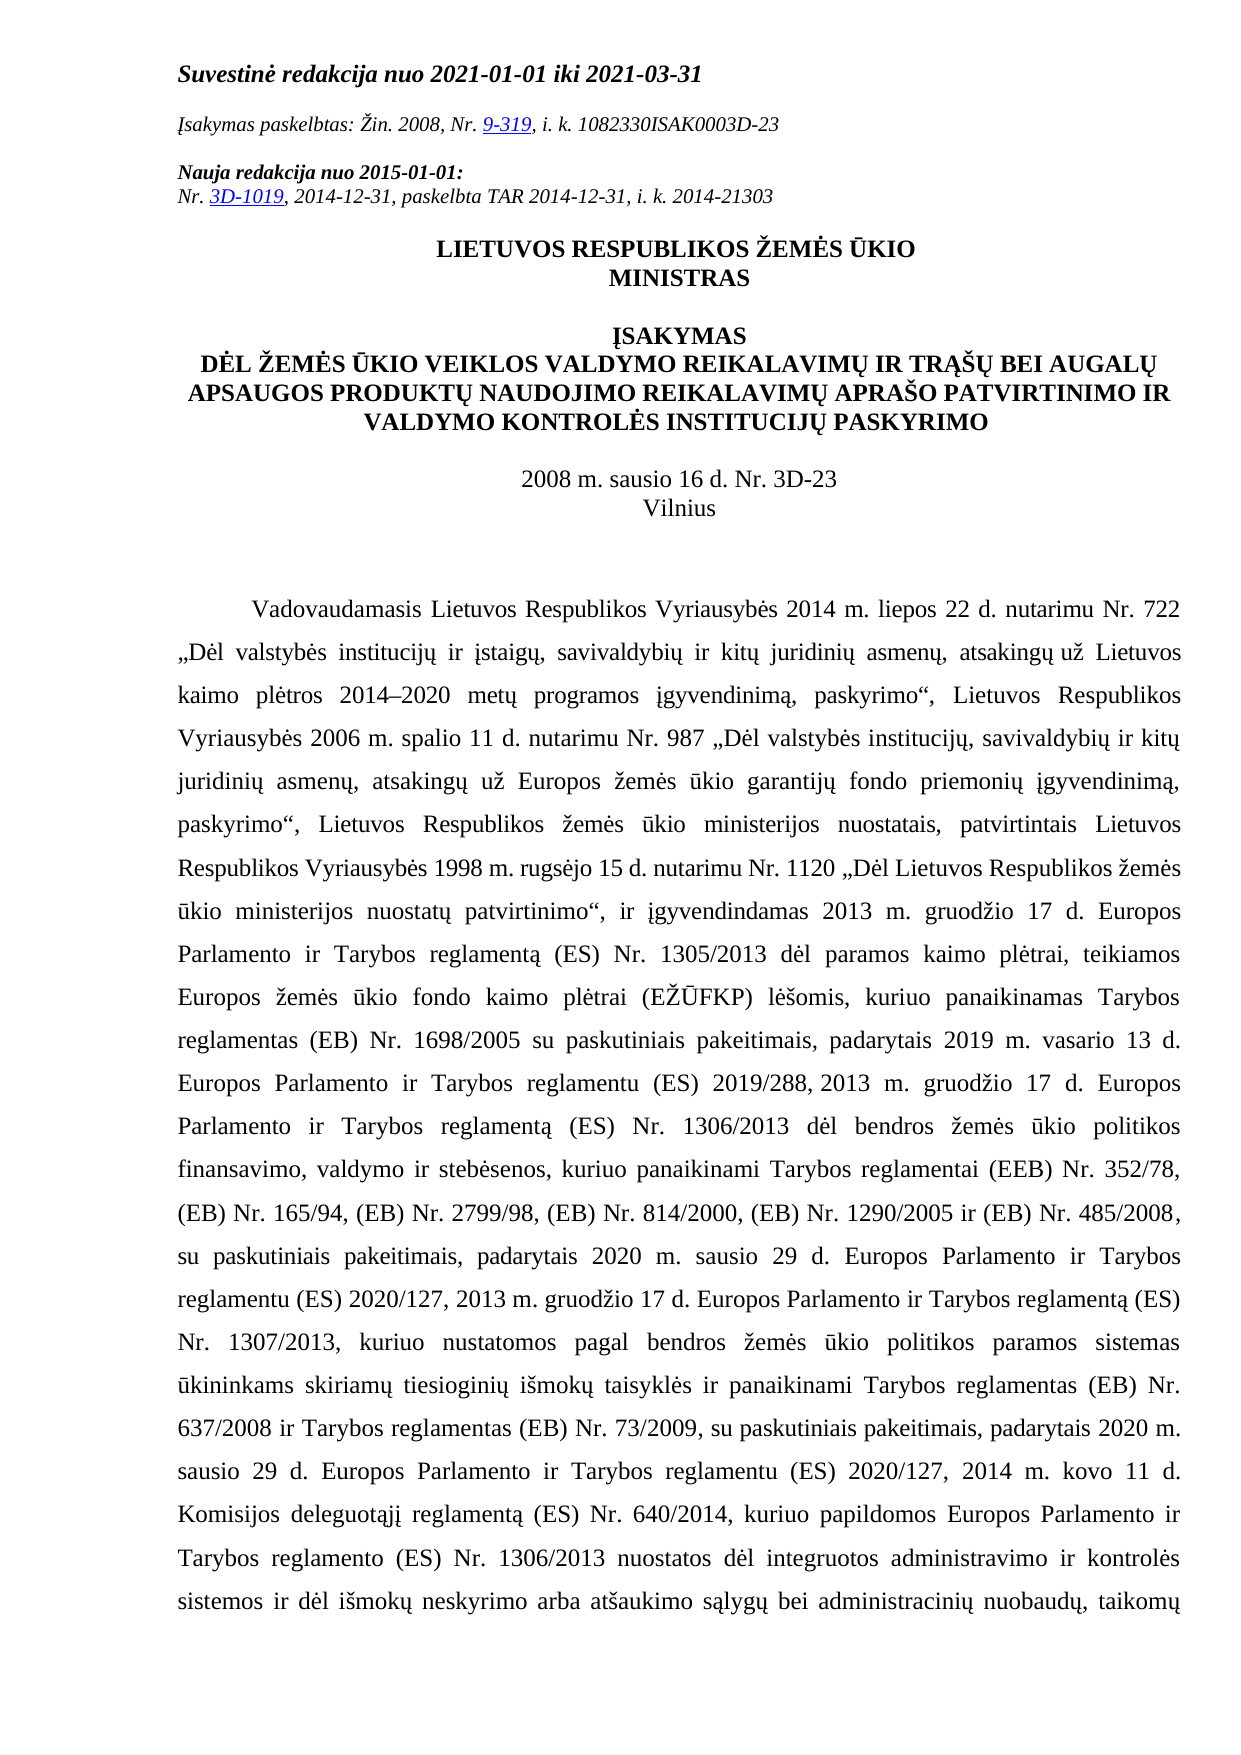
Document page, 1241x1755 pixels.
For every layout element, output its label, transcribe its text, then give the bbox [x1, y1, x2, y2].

text Vilnius [177, 493, 1181, 522]
text Nauja redakcija nuo 2015-01-01: [177, 160, 1181, 184]
text ĮSAKYMAS [177, 321, 1181, 349]
text MINISTRAS [177, 263, 1181, 292]
text dĖL ŽEMĖS ŪKIO VEIKLOS valdymo reikalavimų IR TRĄŠŲ BEI AUGALŲ APSAUGOS PRODUKTŲ NAUDOJIMO REIKALAVIMŲ APRAŠO patvirtinimo ir valdymo kontrolės institucijų paskyrimo [177, 349, 1181, 436]
text 2008 m. sausio 16 d. Nr. 3D-23 [177, 464, 1181, 493]
text Nr. 3D-1019, 2014-12-31, paskelbta TAR 2014-12-31, i. k. 2014-21303 [177, 184, 1181, 208]
text Suvestinė redakcija nuo 2021-01-01 iki 2021-03-31 [177, 59, 1181, 88]
text LIETUVOS RESPUBLIKOS ŽEMĖS ŪKIO [177, 234, 1181, 263]
text Vadovaudamasis Lietuvos Respublikos Vyriausybės 2014 m. liepos 22 d. nutarimu Nr. 722 „Dėl valstybės institucijų ir įstaigų, savivaldybių ir kitų juridinių asmenų, atsakingų už Lietuvos kaimo plėtros 2014–2020 metų programos įgyvendinimą, paskyrimo“, Lietuvos Respublikos Vyriausybės 2006 m. spalio 11 d. nutarimu Nr. 987 „Dėl valstybės institucijų, savivaldybių ir kitų juridinių asmenų, atsakingų už Europos žemės ūkio garantijų fondo priemonių įgyvendinimą, paskyrimo“, Lietuvos Respublikos žemės ūkio ministerijos nuostatais, patvirtintais Lietuvos Respublikos Vyriausybės 1998 m. rugsėjo 15 d. nutarimu Nr. 1120 „Dėl Lietuvos Respublikos žemės ūkio ministerijos nuostatų patvirtinimo“, ir įgyvendindamas 2013 m. gruodžio 17 d. Europos Parlamento ir Tarybos reglamentą (ES) Nr. 1305/2013 dėl paramos kaimo plėtrai, teikiamos Europos žemės ūkio fondo kaimo plėtrai (EŽŪFKP) lėšomis, kuriuo panaikinamas Tarybos reglamentas (EB) Nr. 1698/2005 su paskutiniais pakeitimais, padarytais 2019 m. vasario 13 d. Europos Parlamento ir Tarybos reglamentu (ES) 2019/288, 2013 m. gruodžio 17 d. Europos Parlamento ir Tarybos reglamentą (ES) Nr. 1306/2013 dėl bendros žemės ūkio politikos finansavimo, valdymo ir stebėsenos, kuriuo panaikinami Tarybos reglamentai (EEB) Nr. 352/78, (EB) Nr. 165/94, (EB) Nr. 2799/98, (EB) Nr. 814/2000, (EB) Nr. 1290/2005 ir (EB) Nr. 485/2008, su paskutiniais pakeitimais, padarytais 2020 m. sausio 29 d. Europos Parlamento ir Tarybos reglamentu (ES) 2020/127, 2013 m. gruodžio 17 d. Europos Parlamento ir Tarybos reglamentą (ES) Nr. 1307/2013, kuriuo nustatomos pagal bendros žemės ūkio politikos paramos sistemas ūkininkams skiriamų tiesioginių išmokų taisyklės ir panaikinami Tarybos reglamentas (EB) Nr. 637/2008 ir Tarybos reglamentas (EB) Nr. 73/2009, su paskutiniais pakeitimais, padarytais 2020 m. sausio 29 d. Europos Parlamento ir Tarybos reglamentu (ES) 2020/127, 2014 m. kovo 11 d. Komisijos deleguotąjį reglamentą (ES) Nr. 640/2014, kuriuo papildomos Europos Parlamento ir Tarybos reglamento (ES) Nr. 1306/2013 nuostatos dėl integruotos administravimo ir kontrolės sistemos ir dėl išmokų neskyrimo arba atšaukimo sąlygų bei administracinių nuobaudų, taikomų [177, 594, 1181, 1614]
text Įsakymas paskelbtas: Žin. 2008, Nr. 9-319, i. k. 1082330ISAK0003D-23 [177, 112, 1181, 136]
